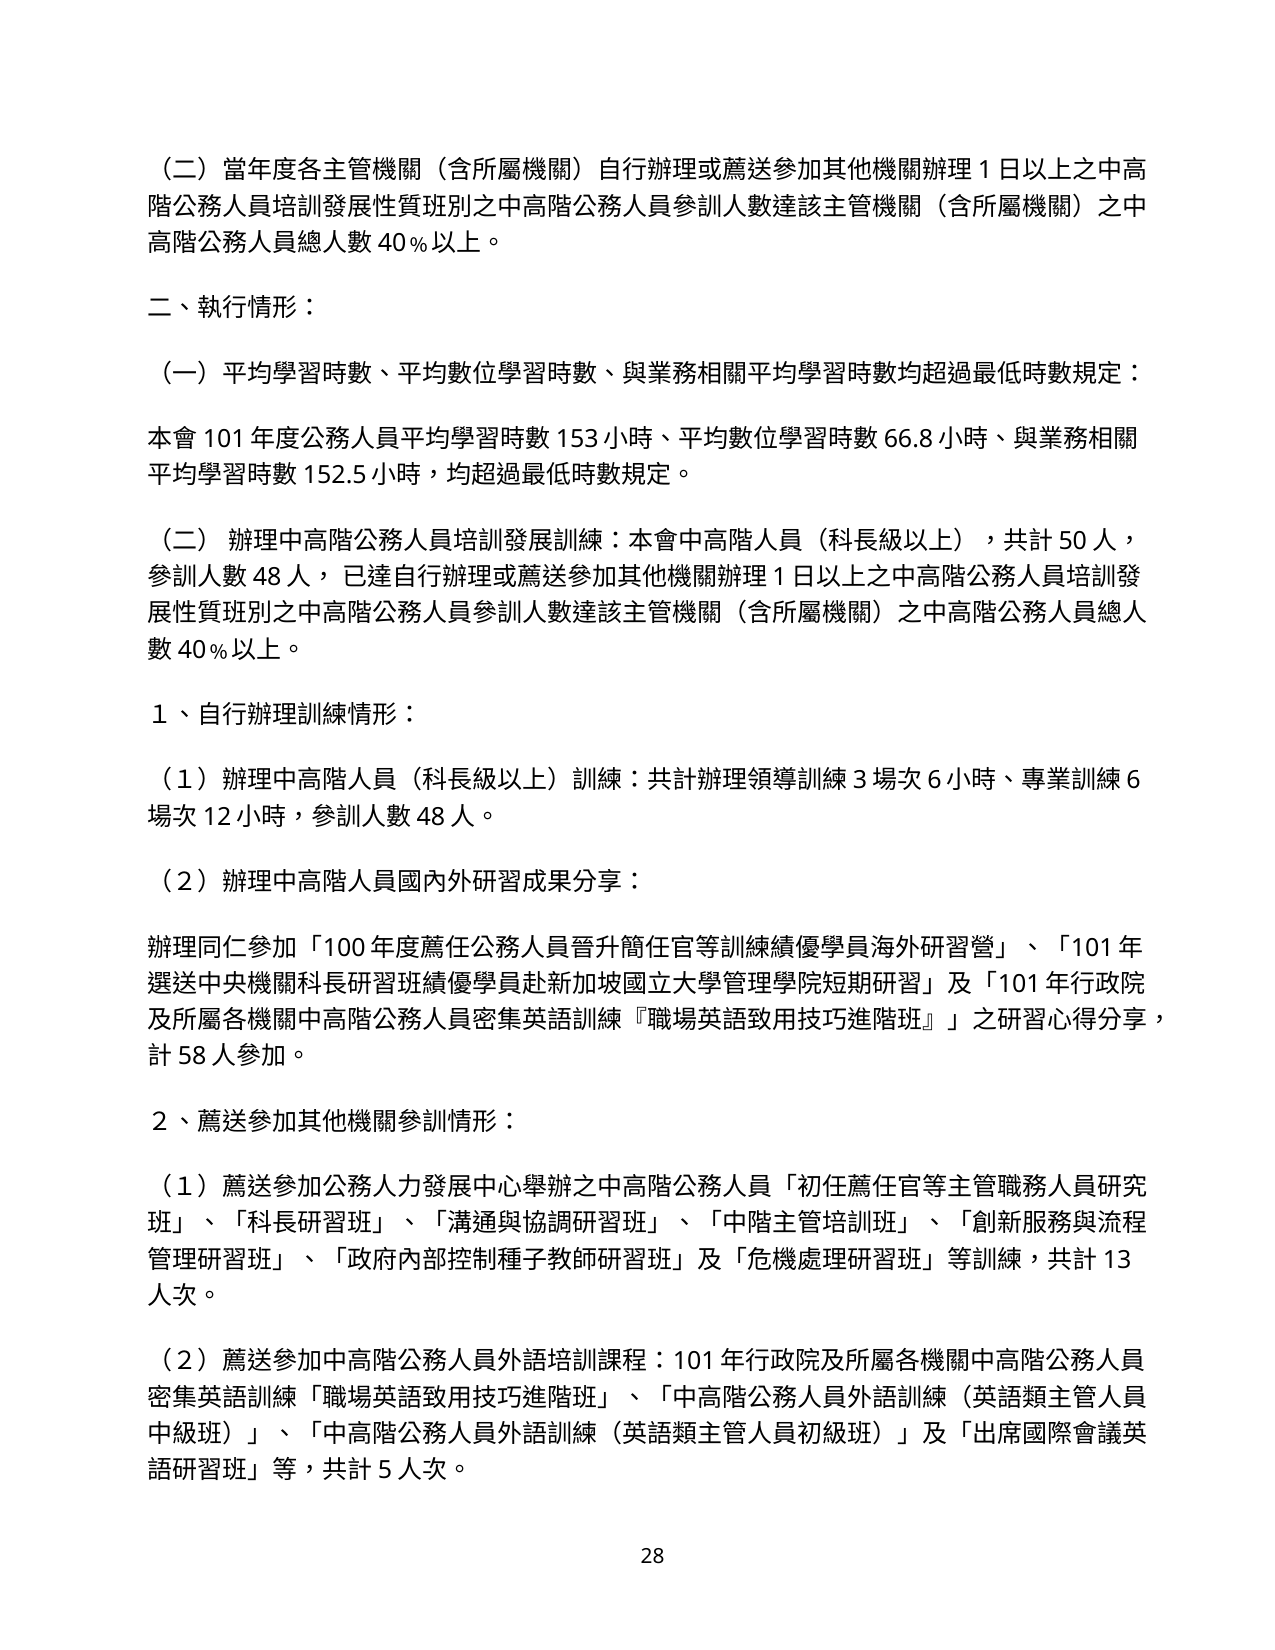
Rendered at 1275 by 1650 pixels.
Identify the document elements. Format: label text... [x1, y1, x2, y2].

text （２）薦送參加中高階公務人員外語培訓課程：101年行政院及所屬各機關中高階公務人員密集英語訓練「職場英語致用技巧進階班」、「中高階公務人員外語訓練（英語類主管人員中級班）」、「中高階公務人員外語訓練（英語類主管人員初級班）」及「出席國際會議英語研習班」等，共計5人次。 [148, 1341, 1157, 1486]
text （一）平均學習時數、平均數位學習時數、與業務相關平均學習時數均超過最低時數規定： [148, 353, 1157, 389]
text １、自行辦理訓練情形： [148, 694, 1157, 731]
text 本會101年度公務人員平均學習時數153小時、平均數位學習時數66.8小時、與業務相關平均學習時數152.5小時，均超過最低時數規定。 [148, 419, 1157, 491]
text （１）薦送參加公務人力發展中心舉辦之中高階公務人員「初任薦任官等主管職務人員研究班」、「科長研習班」、「溝通與協調研習班」、「中階主管培訓班」、「創新服務與流程管理研習班」、「政府內部控制種子教師研習班」及「危機處理研習班」等訓練，共計13人次。 [148, 1167, 1157, 1312]
text 辦理同仁參加「100年度薦任公務人員晉升簡任官等訓練績優學員海外研習營」、「101年選送中央機關科長研習班績優學員赴新加坡國立大學管理學院短期研習」及「101年行政院及所屬各機關中高階公務人員密集英語訓練『職場英語致用技巧進階班』」之研習心得分享，計58人參加。 [148, 927, 1157, 1072]
text 二、執行情形： [148, 288, 1157, 324]
text （二） 辦理中高階公務人員培訓發展訓練：本會中高階人員（科長級以上），共計50人，參訓人數48人， 已達自行辦理或薦送參加其他機關辦理1日以上之中高階公務人員培訓發展性質班別之中高階公務人員參訓人數達該主管機關（含所屬機關）之中高階公務人員總人數40﹪以上。 [148, 520, 1157, 665]
text ２、薦送參加其他機關參訓情形： [148, 1101, 1157, 1137]
text （二）當年度各主管機關（含所屬機關）自行辦理或薦送參加其他機關辦理1日以上之中高階公務人員培訓發展性質班別之中高階公務人員參訓人數達該主管機關（含所屬機關）之中高階公務人員總人數40﹪以上。 [148, 150, 1157, 259]
text （１）辦理中高階人員（科長級以上）訓練：共計辦理領導訓練3場次6小時、專業訓練6場次12小時，參訓人數48人。 [148, 760, 1157, 832]
text （２）辦理中高階人員國內外研習成果分享： [148, 862, 1157, 898]
